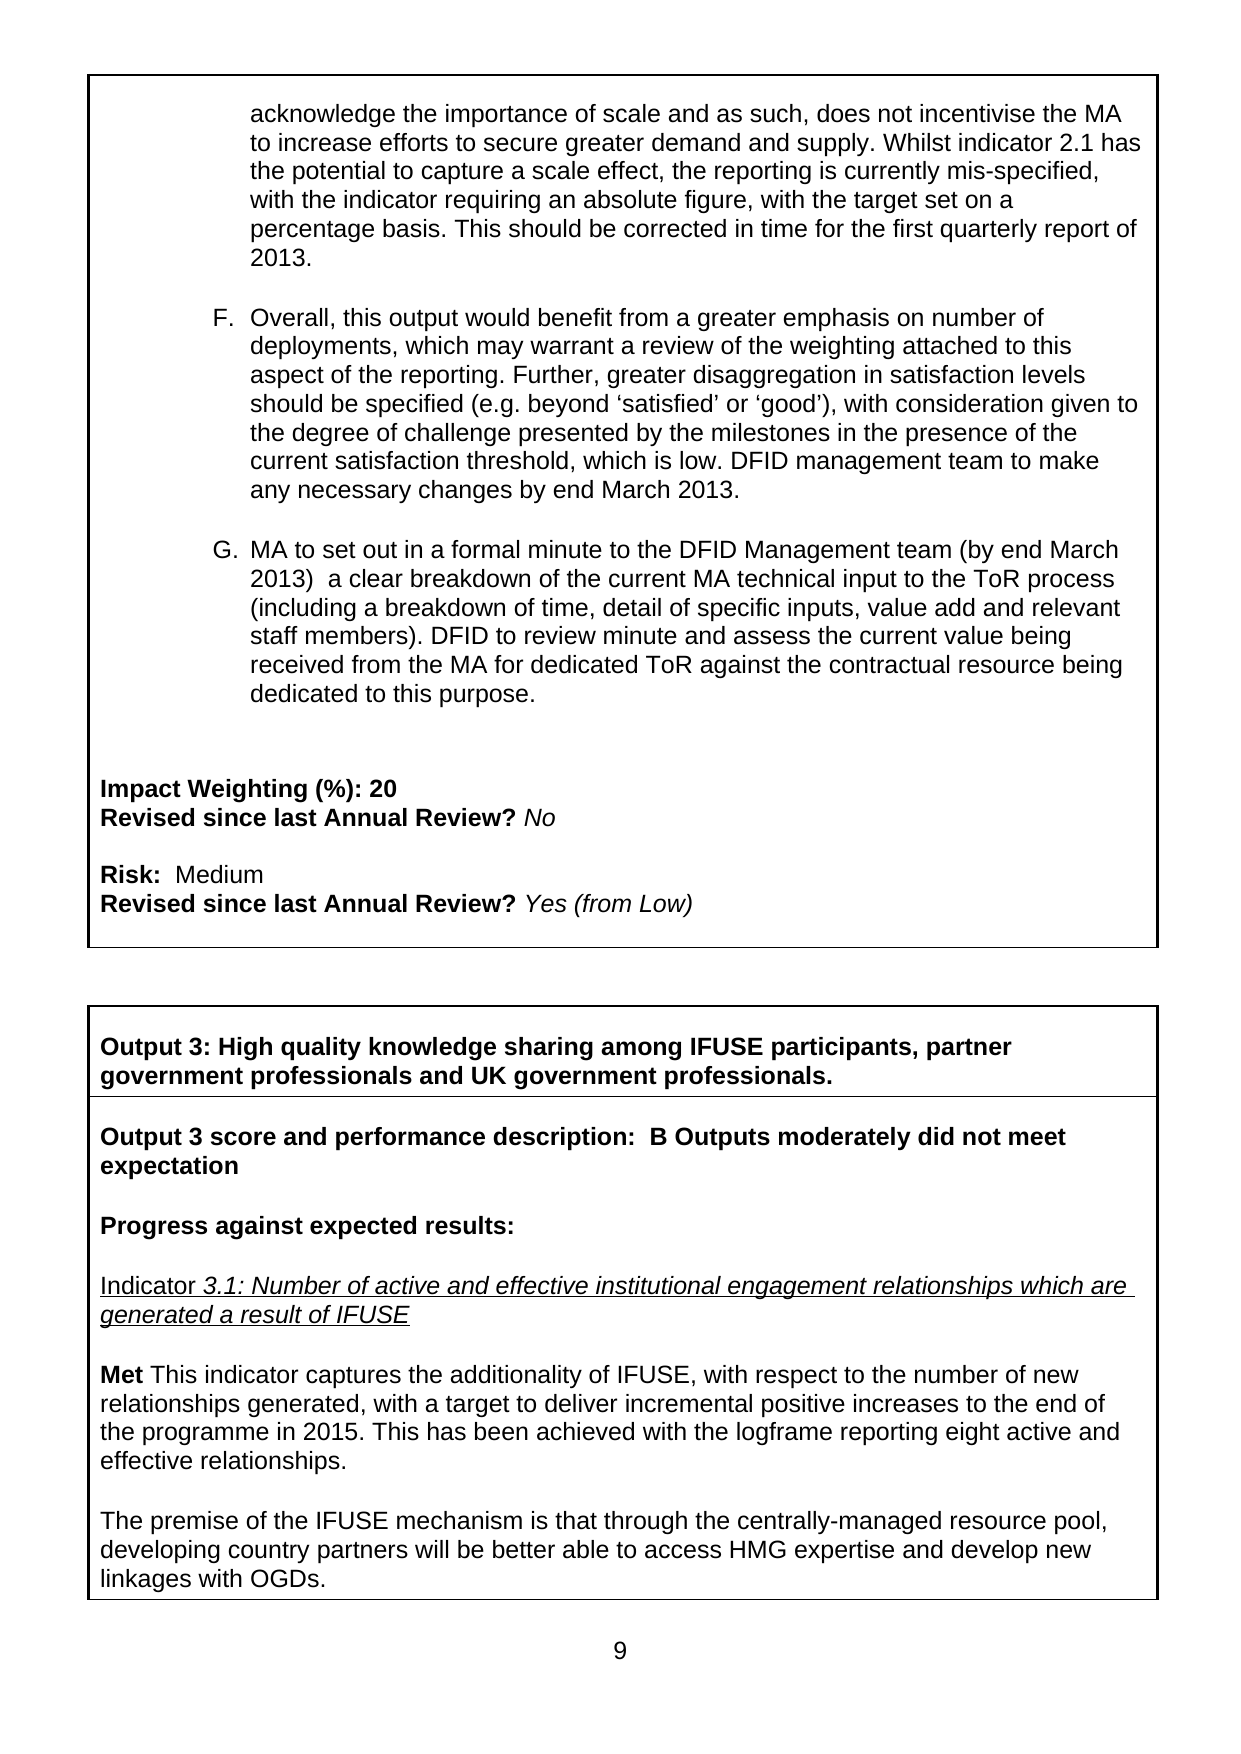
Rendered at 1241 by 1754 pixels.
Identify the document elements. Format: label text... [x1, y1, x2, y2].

table_cell Progress against expected results: Indicator 3.1: Number of active and effective institutional engagement relationships which are generated a result of IFUSE Met This indicator captures the additionality of IFUSE, with respect to the number of new relationships generated, with a target to deliver incremental positive increases to the end of the programme in 2015. This has been achieved with the logframe reporting eight active and effective relationships. The premise of the IFUSE mechanism is that through the centrally-managed resource pool, developing country partners will be better able to access HMG expertise and develop new linkages with OGDs. Prior to IFUSE, relationships with partner countries and OGDs were often individual-led, based on previous experiences. Whilst the majority of deployments carried out to date have built on existing OGD-partner country exchanges, the IFUSE mechanism has resulted in the emergence of new relationships. As the IFUSE mechanism means that less prior individual experience is needed to access services, country partners can benefit from signalling provided via DFID country offices or third parties. Of the deployments completed so far, most were the result of ODGs continuing to support countries with which they had an existing relationship. Of those relationships that might be considered to have been ‘generated’ by IFUSE, these were the result of OGDs expanding their support to new countries/partner country Ministries or borne of new OGDs entering the IFUSE pool. Examples include: HMRC, an OGD with considerable experience in supporting country partners, expanded their service to the Tanzanian Revenue Authority. Infrastructure UK has completed its first assignment advising the Vietnamese authorities on PPP negotiation. Deployments completed so far under IFUSE show good evidence of active and effective engagement between institutions, both during the deployment and in a significant number of cases, beyond this, towards an on-going dialogue on the future needs of the beneficiary. There is some evidence that IFUSE is being utilised not only as a stand-alone resource, but as an entry stage for OGDs with the capacity to take on longer term relationships with partner countries. IFUSE was identified as having particular merit as a testing ground to scope the potential for longer term support that in most cases, would be taken forward by another mechanism or third party better suited to medium term support. In this respect, IFUSE can be considered to serve a risk reduction function in such cases, increasingly the effectiveness of subsequent work. Indicator 3.2: Number/proportion of professionals participating in IFUSE who note emergence of a peer to peer network (where assignment ToRs allow). Moderately exceeded The IFUSE BC noted that an additional benefit of IFUSE over the status quo could be the emergence of informal peer networks across OGDs and partner countries. By November 2012, 25% of IFUSE participants should report having experienced this emergence and active involvement in it. As at October 2012, this indicator was delivering in 75% of cases. Feedback forms from participants and evidence gained through the course of interviews conducted for this AR, there was mixed evidence on the emergence of networks beyond the duration of the bilateral deployment and almost no evidence of relationships emerging beyond the direct bilateral exchanges. In interviews with some partner country representatives – notably Mozambique and Rwanda – informal exchanges of emails and documents had extended beyond the deployment and this was greatly appreciated. Indeed, in a number of cases, the appetite for further developing this kind of contact was strong (one interview participant suggested a mechanism for peer-review of reports/documents would be particularly helpful). However, in the two instances noted here, IFUSE could be said to have further facilitated the network, but it was not the cause of the emergence – these relationships already existed prior to IFUSE. In other cases, the end of the deployment signalled the end of the relationship with OGD representatives on the deployment issue. Evidence of peer-to-peer learning at a beneficiary level, is weak. Only one interviewee noted the emergence of a network beyond the bilateral deployment experience – noting the usefulness of attending a conference in London where there was the opportunity to engage with other African governments facing similar issues (although it was not clear if these exchanges were with other IFUSE beneficiaries). Indicator 3.3: Usage of knowledge management mechanism/instrument Not achieved. No milestone identified. Substantially did not meet expectation The IFUSE BC envisaged an on-line forum of IFUSE users, through which lessons learned could be captured and experience shared. This has proved to be difficult to establish, with a page on the DFID website utilised as a holding solution. Output summary Excluding the final indicator, success against this output has exceeded expectations. However, it is noted that the identified milestone for indicator 3.1 (addition to a zero base) is not stretching. Peer-to-peer knowledge sharing is of a high quality and although tending to be within the confines of the deployment in most cases, instances of productive on-going relationships were found. Within these bilateral engagements, the most successful are those relationships that existed pre-IFUSE. The AR found limited evidence of knowledge sharing amongst IFUSE participants or an emerging peer-to-peer network at beneficiary level (i.e. beyond the bilateral exchange). Whilst the absence of a beneficiary to beneficiary network is partly due to the lack of a knowledge exchange, the MA has done little to fill this void and as such, there have been lost opportunities for lesson-learning and knowledge-building, reducing the spill overs from individual deployments. The overall rating for this output reflects the weak level of global coherence with respect to knowledge management, feedback and internal programme refinement mechanisms. Recommendations: MA to clarify with DFID Management team (by end March 2013) their interpretation of relationships directly attributable (‘generated as a result of’) to the IFUSE mechanism. DFID to consider if MA reporting has so far been in line with the intention of the indicator and if a modification of the indicator is necessary to accurately reflect IFUSE’s additionality. The ‘high quality’ aspect of the output is not captured in indicators. The logframe would benefit from a specific indicator that defines assignment quality in terms of application to more than one IFUSE deployment, to capture potential for relevant lesson-learning or programme refinements. DFID Management team to consider by end March 2013. To support reporting against the proposed indicator at point B, the coordination of lesson-learning across deployments/between OGDs/country partners needs to be strengthened and better communicated by the MA, even in the absence of the formal on-line network previously envisaged. MA to provide specific update on this element as part of the second quarterly report of 2013. Impact Weighting (%): 20 Revised since last Annual Review? Yes – see explanation at output 4 below Risk: Medium Revised since last Annual Review? No [90, 1186, 1156, 1598]
table_header Output 3: High quality knowledge sharing among IFUSE participants, partner government professionals and UK government professionals. [90, 1007, 1156, 1096]
table_cell acknowledge the importance of scale and as such, does not incentivise the MA to increase efforts to secure greater demand and supply. Whilst indicator 2.1 has the potential to capture a scale effect, the reporting is currently mis-specified, with the indicator requiring an absolute figure, with the target set on a percentage basis. This should be corrected in time for the first quarterly report of 2013. Overall, this output would benefit from a greater emphasis on number of deployments, which may warrant a review of the weighting attached to this aspect of the reporting. Further, greater disaggregation in satisfaction levels should be specified (e.g. beyond ‘satisfied’ or ‘good’), with consideration given to the degree of challenge presented by the milestones in the presence of the current satisfaction threshold, which is low. DFID management team to make any necessary changes by end March 2013. MA to set out in a formal minute to the DFID Management team (by end March 2013) a clear breakdown of the current MA technical input to the ToR process (including a breakdown of time, detail of specific inputs, value add and relevant staff members). DFID to review minute and assess the current value being received from the MA for dedicated ToR against the contractual resource being dedicated to this purpose. Impact Weighting (%): 20 Revised since last Annual Review? No Risk: Medium Revised since last Annual Review? Yes (from Low) [90, 76, 1156, 946]
table_cell Output 3 score and performance description: B Outputs moderately did not meet expectation [90, 1097, 1156, 1186]
